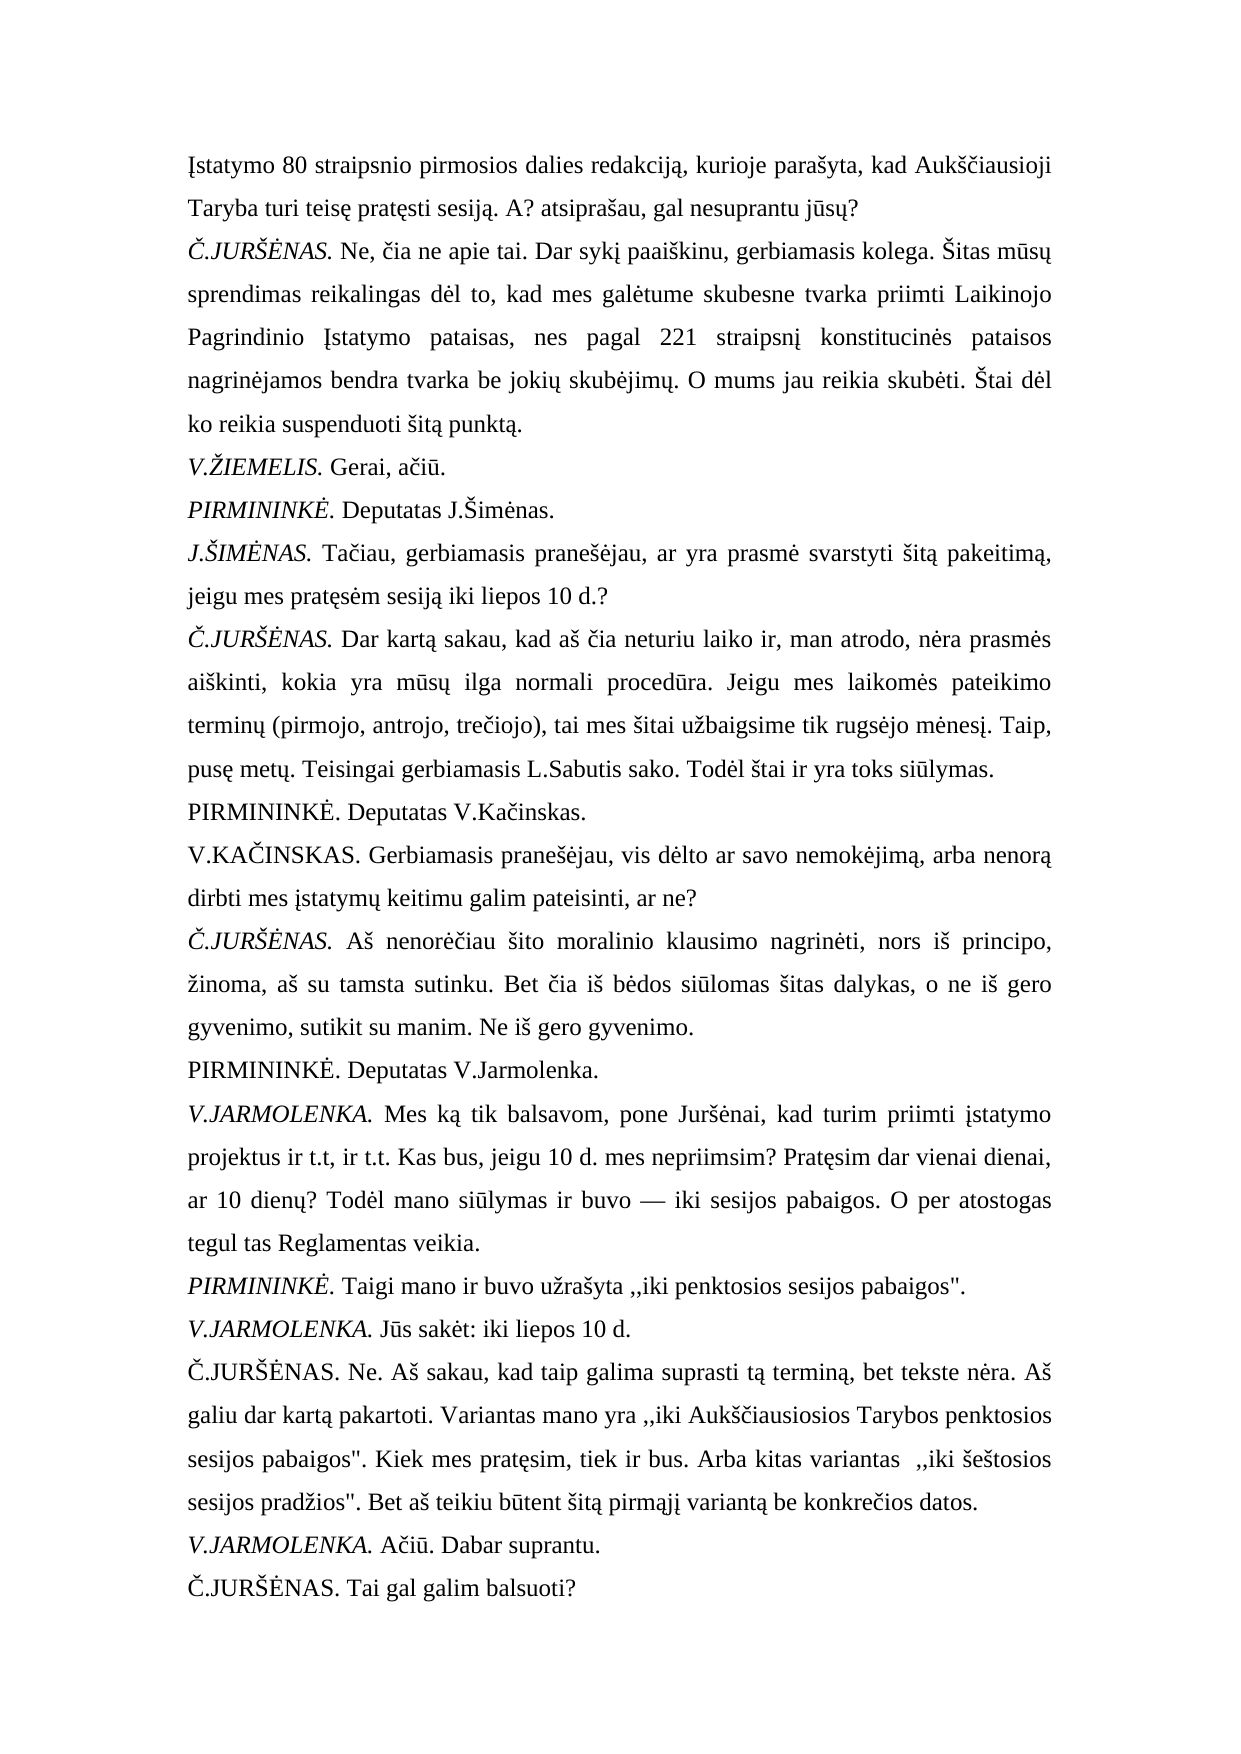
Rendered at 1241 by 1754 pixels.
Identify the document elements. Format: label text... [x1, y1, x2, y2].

text Įstatymo 80 straipsnio pirmosios dalies redakciją, kurioje parašyta, kad Aukščiausioji Taryba turi teisę pratęsti sesiją. A? atsiprašau, gal nesuprantu jūsų? [187, 150, 1053, 222]
text V.JARMOLENKA. Mes ką tik balsavom, pone Juršėnai, kad turim priimti įstatymo projektus ir t.t, ir t.t. Kas bus, jeigu 10 d. mes nepriimsim? Pratęsim dar vienai dienai, ar 10 dienų? Todėl mano siūlymas ir buvo — iki sesijos pabaigos. O per atostogas tegul tas Reglamentas veikia. [187, 1099, 1053, 1257]
text V.ŽIEMELIS. Gerai, ačiū. [187, 452, 1053, 481]
text Č.JURŠĖNAS. Dar kartą sakau, kad aš čia neturiu laiko ir, man atrodo, nėra prasmės aiškinti, kokia yra mūsų ilga normali procedūra. Jeigu mes laikomės pateikimo terminų (pirmojo, antrojo, trečiojo), tai mes šitai užbaigsime tik rugsėjo mėnesį. Taip, pusę metų. Teisingai gerbiamasis L.Sabutis sako. Todėl štai ir yra toks siūlymas. [187, 624, 1053, 782]
text PIRMININKĖ. Taigi mano ir buvo užrašyta ,,iki penktosios sesijos pabaigos". [187, 1271, 1053, 1300]
text V.JARMOLENKA. Jūs sakėt: iki liepos 10 d. [187, 1314, 1053, 1343]
text Č.JURŠĖNAS. Ne. Aš sakau, kad taip galima suprasti tą terminą, bet tekste nėra. Aš galiu dar kartą pakartoti. Variantas mano yra ,,iki Aukščiausiosios Tarybos penktosios sesijos pabaigos". Kiek mes pratęsim, tiek ir bus. Arba kitas variantas ,,iki šeštosios sesijos pradžios". Bet aš teikiu būtent šitą pirmąjį variantą be konkrečios datos. [187, 1357, 1053, 1516]
text V.KAČINSKAS. Gerbiamasis pranešėjau, vis dėlto ar savo nemokėjimą, arba nenorą dirbti mes įstatymų keitimu galim pateisinti, ar ne? [187, 840, 1053, 912]
text Č.JURŠĖNAS. Aš nenorėčiau šito moralinio klausimo nagrinėti, nors iš principo, žinoma, aš su tamsta sutinku. Bet čia iš bėdos siūlomas šitas dalykas, o ne iš gero gyvenimo, sutikit su manim. Ne iš gero gyvenimo. [187, 926, 1053, 1041]
text Č.JURŠĖNAS. Tai gal galim balsuoti? [187, 1573, 1053, 1602]
text PIRMININKĖ. Deputatas J.Šimėnas. [187, 495, 1053, 524]
text PIRMININKĖ. Deputatas V.Kačinskas. [187, 797, 1053, 826]
text J.ŠIMĖNAS. Tačiau, gerbiamasis pranešėjau, ar yra prasmė svarstyti šitą pakeitimą, jeigu mes pratęsėm sesiją iki liepos 10 d.? [187, 538, 1053, 610]
text Č.JURŠĖNAS. Ne, čia ne apie tai. Dar sykį paaiškinu, gerbiamasis kolega. Šitas mūsų sprendimas reikalingas dėl to, kad mes galėtume skubesne tvarka priimti Laikinojo Pagrindinio Įstatymo pataisas, nes pagal 221 straipsnį konstitucinės pataisos nagrinėjamos bendra tvarka be jokių skubėjimų. O mums jau reikia skubėti. Štai dėl ko reikia suspenduoti šitą punktą. [187, 236, 1053, 437]
text V.JARMOLENKA. Ačiū. Dabar suprantu. [187, 1530, 1053, 1559]
text PIRMININKĖ. Deputatas V.Jarmolenka. [187, 1056, 1053, 1084]
